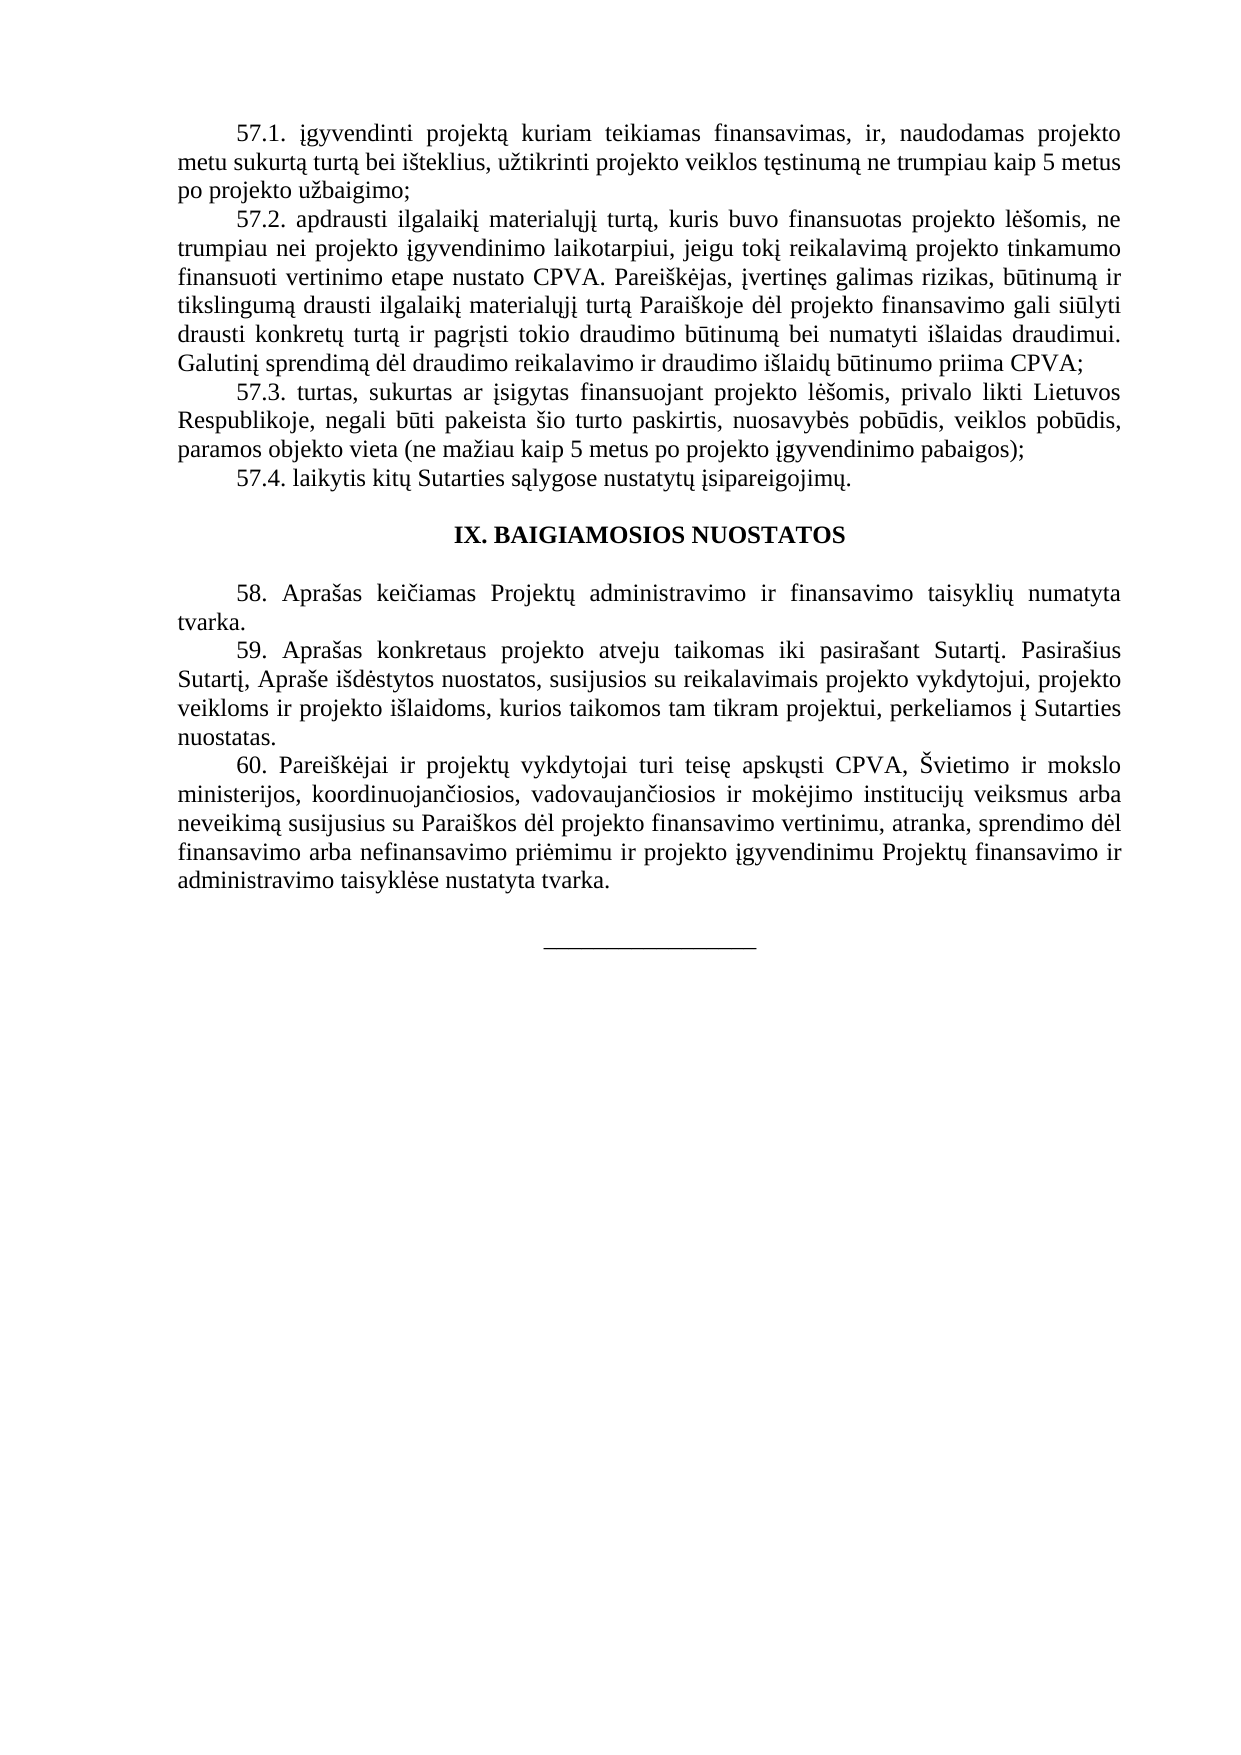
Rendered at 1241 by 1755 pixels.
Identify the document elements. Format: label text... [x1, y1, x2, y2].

text IX. BAIGIAMOSIOS NUOSTATOS [177, 521, 1122, 549]
text 57.4. laikytis kitų Sutarties sąlygose nustatytų įsipareigojimų. [177, 463, 1122, 492]
text 57.2. apdrausti ilgalaikį materialųjį turtą, kuris buvo finansuotas projekto lėšomis, ne trumpiau nei projekto įgyvendinimo laikotarpiui, jeigu tokį reikalavimą projekto tinkamumo finansuoti vertinimo etape nustato CPVA. Pareiškėjas, įvertinęs galimas rizikas, būtinumą ir tikslingumą drausti ilgalaikį materialųjį turtą Paraiškoje dėl projekto finansavimo gali siūlyti drausti konkretų turtą ir pagrįsti tokio draudimo būtinumą bei numatyti išlaidas draudimui. Galutinį sprendimą dėl draudimo reikalavimo ir draudimo išlaidų būtinumo priima CPVA; [177, 204, 1122, 377]
text _________________ [177, 923, 1122, 952]
text 58. Aprašas keičiamas Projektų administravimo ir finansavimo taisyklių numatyta tvarka. [177, 578, 1122, 636]
text 57.1. įgyvendinti projektą kuriam teikiamas finansavimas, ir, naudodamas projekto metu sukurtą turtą bei išteklius, užtikrinti projekto veiklos tęstinumą ne trumpiau kaip 5 metus po projekto užbaigimo; [177, 118, 1122, 204]
text 57.3. turtas, sukurtas ar įsigytas finansuojant projekto lėšomis, privalo likti Lietuvos Respublikoje, negali būti pakeista šio turto paskirtis, nuosavybės pobūdis, veiklos pobūdis, paramos objekto vieta (ne mažiau kaip 5 metus po projekto įgyvendinimo pabaigos); [177, 377, 1122, 463]
text 60. Pareiškėjai ir projektų vykdytojai turi teisę apskųsti CPVA, Švietimo ir mokslo ministerijos, koordinuojančiosios, vadovaujančiosios ir mokėjimo institucijų veiksmus arba neveikimą susijusius su Paraiškos dėl projekto finansavimo vertinimu, atranka, sprendimo dėl finansavimo arba nefinansavimo priėmimu ir projekto įgyvendinimu Projektų finansavimo ir administravimo taisyklėse nustatyta tvarka. [177, 751, 1122, 894]
text 59. Aprašas konkretaus projekto atveju taikomas iki pasirašant Sutartį. Pasirašius Sutartį, Apraše išdėstytos nuostatos, susijusios su reikalavimais projekto vykdytojui, projekto veikloms ir projekto išlaidoms, kurios taikomos tam tikram projektui, perkeliamos į Sutarties nuostatas. [177, 636, 1122, 751]
